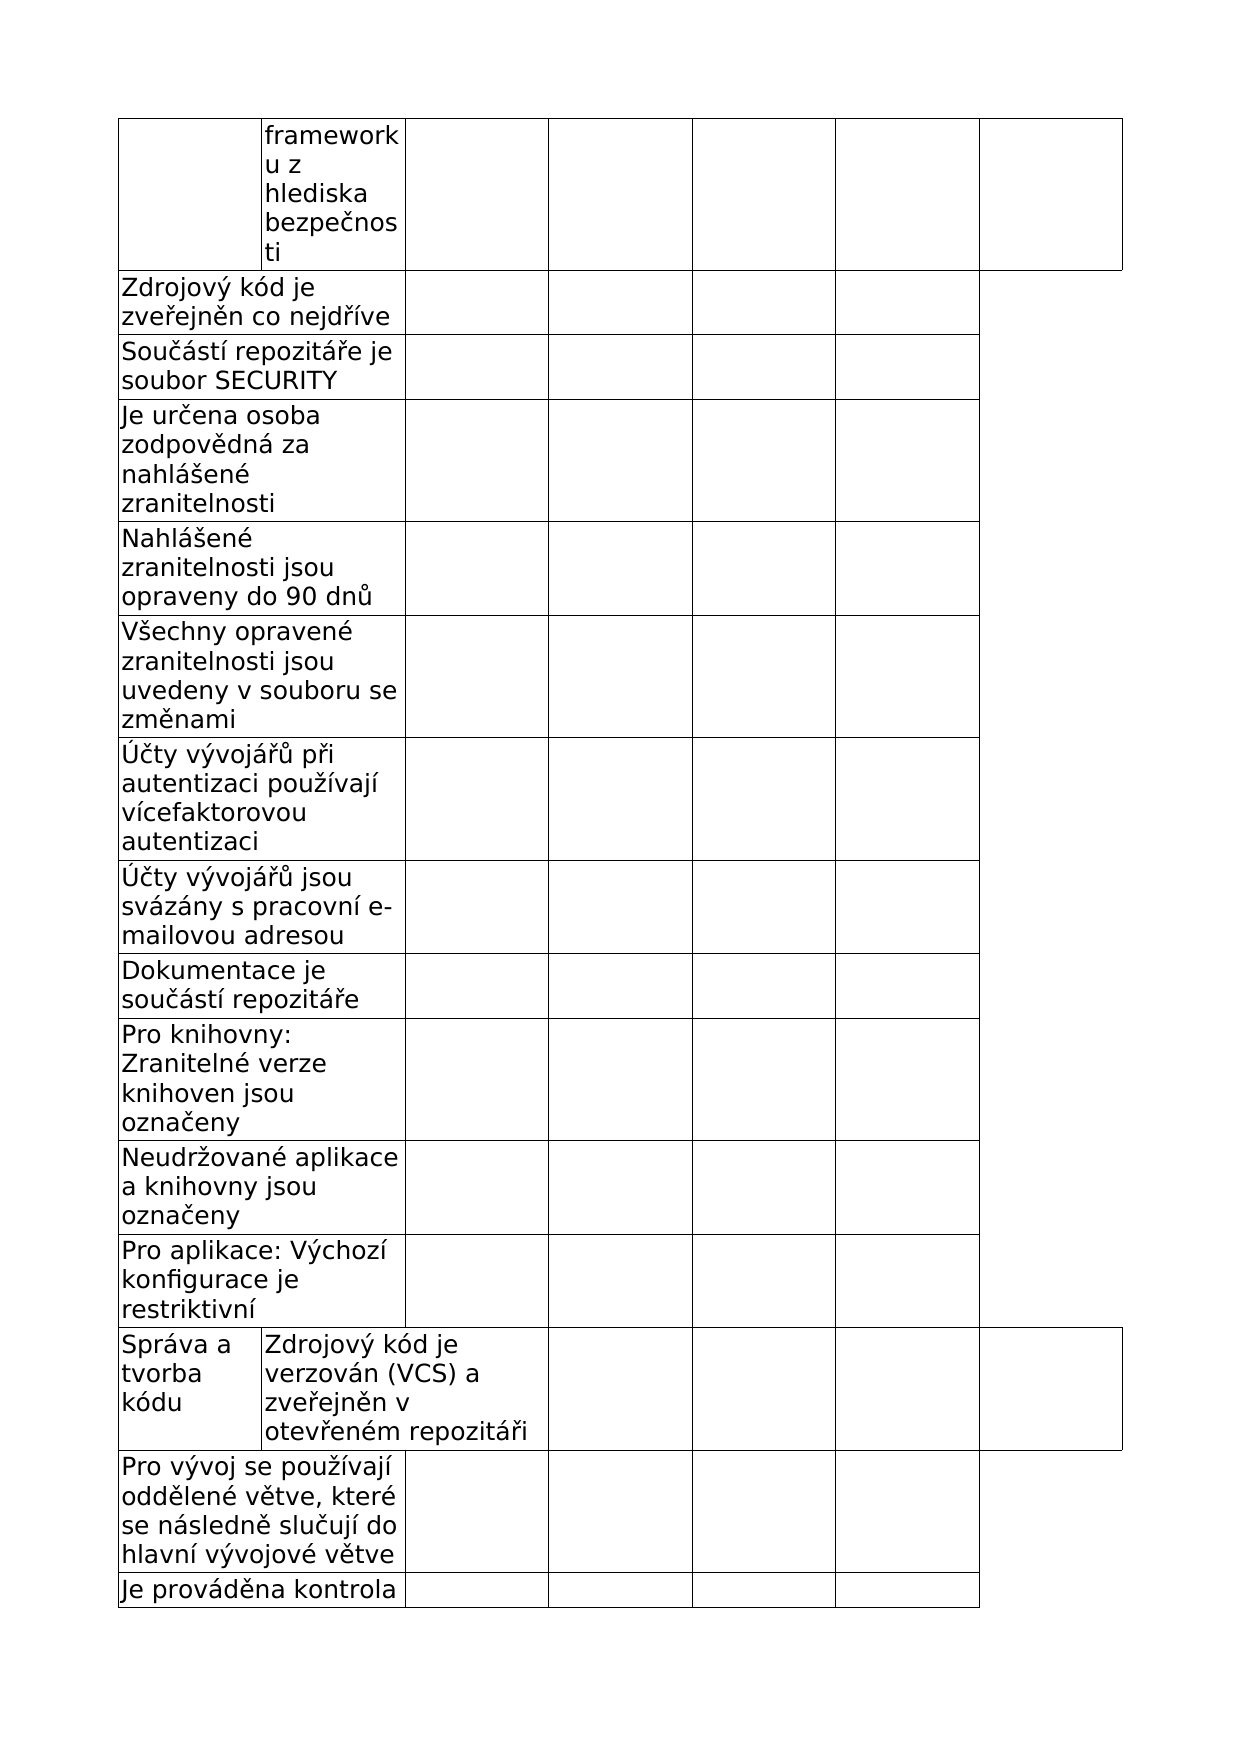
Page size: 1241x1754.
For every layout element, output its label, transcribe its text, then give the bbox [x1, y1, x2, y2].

table_cell Dokumentace je součástí repozitáře [119, 954, 405, 1017]
table_cell [406, 522, 548, 614]
table_cell [980, 1328, 1122, 1449]
table_cell [406, 271, 548, 334]
table_cell [693, 522, 835, 614]
table_cell [549, 1141, 692, 1233]
table_cell Všechny opravené zranitelnosti jsou uvedeny v souboru se změnami [119, 616, 405, 737]
table_cell [549, 1019, 692, 1140]
table_cell Správa a tvorba kódu [119, 1328, 261, 1449]
table_cell [549, 1573, 692, 1607]
table_cell [549, 861, 692, 953]
table_cell [836, 1235, 979, 1327]
table_cell [836, 1019, 979, 1140]
table_cell [406, 738, 548, 860]
table_cell [549, 954, 692, 1017]
table_cell [406, 954, 548, 1017]
table_cell [693, 1328, 835, 1449]
table_cell [836, 954, 979, 1017]
table_cell [406, 1573, 548, 1607]
table_cell [693, 335, 835, 398]
table_cell Je prováděna kontrola [119, 1573, 405, 1607]
table_cell [693, 400, 835, 521]
table_cell [549, 400, 692, 521]
table_cell [406, 119, 548, 270]
table_cell [549, 616, 692, 737]
table_cell [836, 271, 979, 334]
table_cell [693, 738, 835, 860]
table_cell [549, 271, 692, 334]
table_cell [836, 738, 979, 860]
table_cell Je určena osoba zodpovědná za nahlášené zranitelnosti [119, 400, 405, 521]
table_cell [836, 1573, 979, 1607]
table_cell [406, 400, 548, 521]
table_cell [836, 861, 979, 953]
table_cell [836, 119, 979, 270]
table_cell Součástí repozitáře je soubor SECURITY [119, 335, 405, 398]
table_cell [406, 1019, 548, 1140]
table_cell [549, 1451, 692, 1572]
table_cell Pro knihovny: Zranitelné verze knihoven jsou označeny [119, 1019, 405, 1140]
table_cell [693, 1573, 835, 1607]
table_cell [836, 616, 979, 737]
table_cell [693, 616, 835, 737]
table_cell [836, 1451, 979, 1572]
table_cell Zdrojový kód je zveřejněn co nejdříve [119, 271, 405, 334]
table_cell [406, 1235, 548, 1327]
table_cell [836, 1141, 979, 1233]
table_cell [406, 1451, 548, 1572]
table_cell [693, 271, 835, 334]
table_cell Zdrojový kód je verzován (VCS) a zveřejněn v otevřeném repozitáři [262, 1328, 548, 1449]
table_cell [406, 616, 548, 737]
table_cell [693, 119, 835, 270]
table_cell [549, 738, 692, 860]
table_cell [836, 335, 979, 398]
table_cell [119, 119, 261, 270]
table_cell [836, 522, 979, 614]
table_cell Pro aplikace: Výchozí konfigurace je restriktivní [119, 1235, 405, 1327]
table_cell frameworku z hlediska bezpečnosti [262, 119, 405, 270]
table_cell [836, 1328, 979, 1449]
table_cell Neudržované aplikace a knihovny jsou označeny [119, 1141, 405, 1233]
table_cell [693, 1019, 835, 1140]
table_cell [549, 1328, 692, 1449]
table_cell [549, 522, 692, 614]
table_cell [406, 335, 548, 398]
table_cell [693, 954, 835, 1017]
table_cell Nahlášené zranitelnosti jsou opraveny do 90 dnů [119, 522, 405, 614]
table_cell [693, 1235, 835, 1327]
table_cell [693, 1451, 835, 1572]
table_cell [406, 1141, 548, 1233]
table_cell Účty vývojářů jsou svázány s pracovní e-mailovou adresou [119, 861, 405, 953]
table_cell [549, 119, 692, 270]
table_cell Pro vývoj se používají oddělené větve, které se následně slučují do hlavní vývojové větve [119, 1451, 405, 1572]
table_cell [549, 335, 692, 398]
table_cell [406, 861, 548, 953]
table_cell [549, 1235, 692, 1327]
table_cell [836, 400, 979, 521]
table_cell [980, 119, 1122, 270]
table_cell [693, 861, 835, 953]
table_cell Účty vývojářů při autentizaci používají vícefaktorovou autentizaci [119, 738, 405, 860]
table_cell [693, 1141, 835, 1233]
